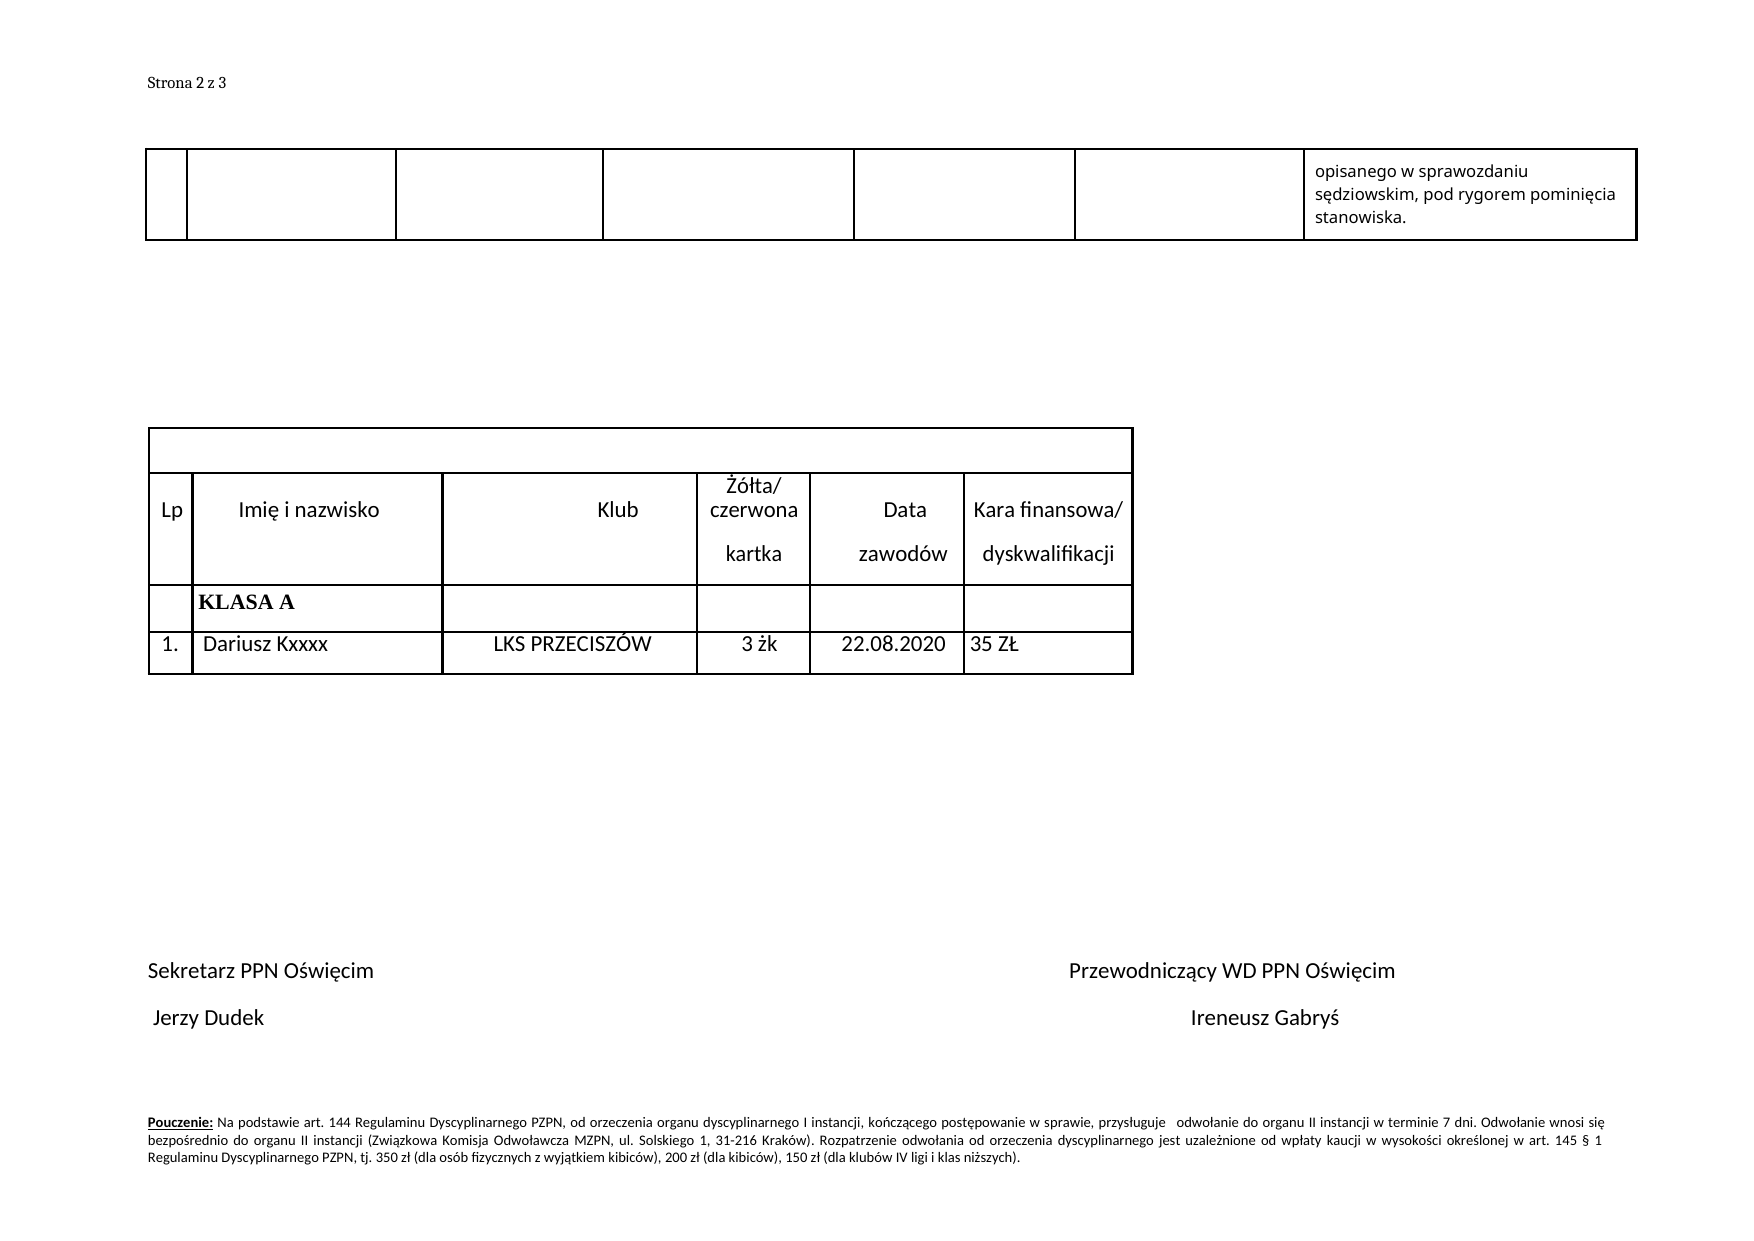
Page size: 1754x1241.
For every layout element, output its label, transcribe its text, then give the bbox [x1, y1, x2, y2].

table_header [149, 311, 192, 427]
table_cell [811, 586, 963, 631]
table_cell [150, 539, 191, 584]
table_cell [443, 429, 697, 472]
table_cell [444, 586, 696, 631]
table_cell Lp [150, 474, 191, 539]
table_cell Żółta/czerwona [698, 474, 809, 539]
table_cell 22.08.2020 [811, 633, 963, 673]
table_cell LKS PRZECISZÓW [444, 633, 696, 673]
table_cell [1076, 150, 1303, 239]
text Sekretarz PPN Oświęcim Przewodniczący WD PPN Oświęcim [148, 957, 1606, 985]
table_cell [444, 539, 696, 584]
table_cell Kara finansowa/ [965, 474, 1131, 539]
table_cell [397, 150, 602, 239]
table_cell dyskwalifikacji [965, 539, 1131, 584]
table_cell Dariusz Kxxxx [194, 633, 441, 673]
table_cell 3 żk [698, 633, 809, 673]
table_cell [855, 150, 1074, 239]
table_cell [150, 429, 442, 472]
table_cell opisanego w sprawozdaniu sędziowskim, pod rygorem pominięcia stanowiska. [1305, 150, 1635, 239]
table_cell Klub [444, 474, 696, 539]
table_cell [604, 150, 853, 239]
table_cell kartka [698, 539, 809, 584]
text Jerzy Dudek Ireneusz Gabryś [148, 1003, 1606, 1032]
table_cell [697, 429, 810, 472]
table_header [964, 311, 1132, 427]
table_cell [188, 150, 395, 239]
table_cell [698, 586, 809, 631]
table_cell Imię i nazwisko [194, 474, 441, 539]
table_header [193, 311, 964, 427]
table_cell [965, 586, 1131, 631]
table_cell 1. [150, 633, 191, 673]
table_cell [964, 429, 1131, 472]
table_cell [194, 539, 441, 584]
table_cell Data [811, 474, 963, 539]
table_cell 35 ZŁ [965, 633, 1131, 673]
table_cell [810, 429, 964, 472]
table_cell zawodów [811, 539, 963, 584]
table_cell [147, 150, 186, 239]
table_cell [150, 586, 191, 631]
table_cell KLASA A [194, 586, 441, 631]
